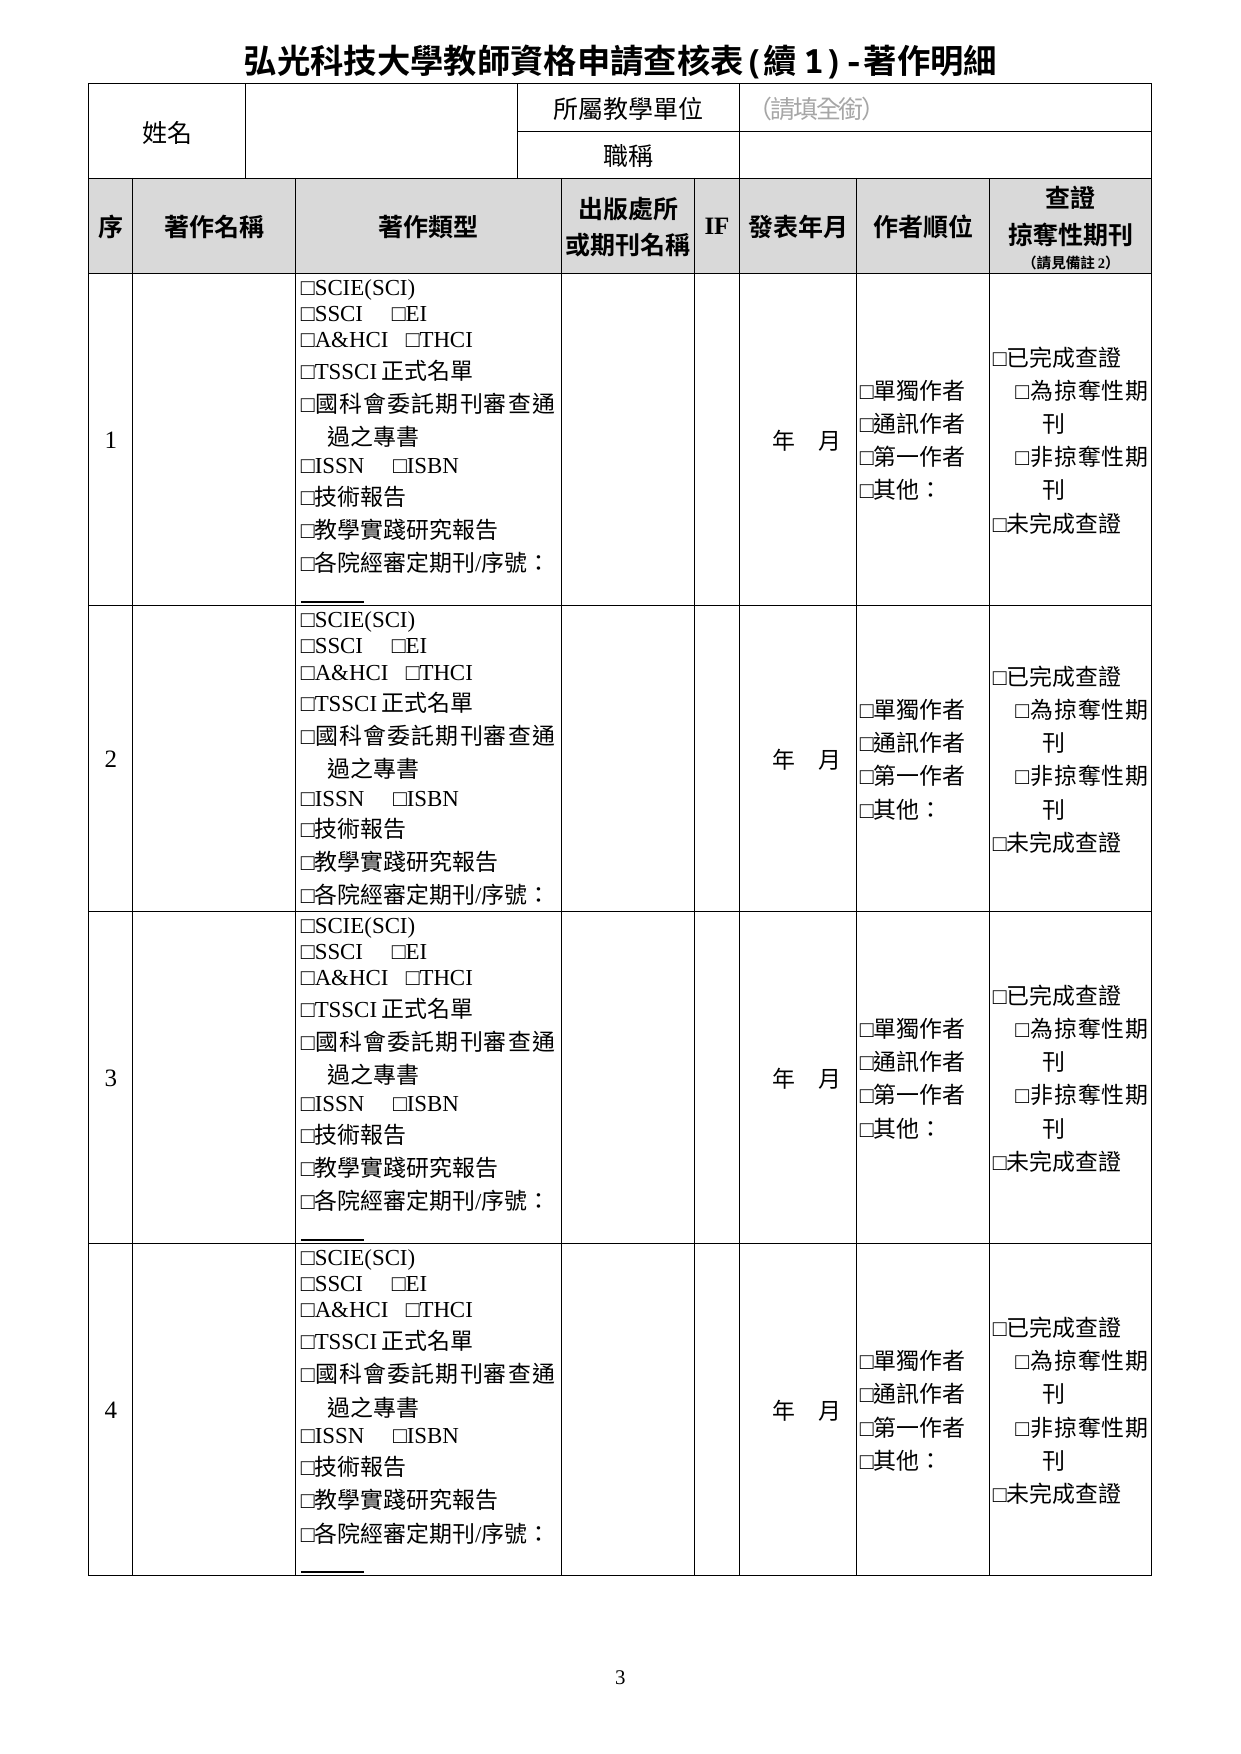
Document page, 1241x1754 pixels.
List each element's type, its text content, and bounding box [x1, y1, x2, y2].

table_cell [740, 132, 1151, 178]
table_header 姓名 [89, 84, 245, 178]
table_header [246, 84, 517, 178]
table_cell 年 月 [740, 606, 856, 911]
table_cell □單獨作者 □通訊作者 □第一作者 □其他： [857, 274, 989, 605]
table_cell □已完成查證 □為掠奪性期刊 □非掠奪性期刊 □未完成查證 [990, 274, 1151, 605]
table_cell □已完成查證 □為掠奪性期刊 □非掠奪性期刊 □未完成查證 [990, 912, 1151, 1243]
table_cell [562, 606, 694, 911]
table_cell 年 月 [740, 274, 856, 605]
table_cell 4 [89, 1244, 132, 1575]
table_cell □SCIE(SCI) □SSCI □EI □A&HCI □THCI □TSSCI正式名單 □國科會委託期刊審查通過之專書 □ISSN □ISBN □技術報告 □教學實踐研究報告 □各院經審定期刊/序號： [296, 912, 561, 1243]
table_cell [133, 606, 295, 911]
table_cell □SCIE(SCI) □SSCI □EI □A&HCI □THCI □TSSCI正式名單 □國科會委託期刊審查通過之專書 □ISSN □ISBN □技術報告 □教學實踐研究報告 □各院經審定期刊/序號： [296, 274, 561, 605]
table_cell [695, 1244, 739, 1575]
table_cell 著作類型 [296, 179, 561, 273]
table_cell □SCIE(SCI) □SSCI □EI □A&HCI □THCI □TSSCI正式名單 □國科會委託期刊審查通過之專書 □ISSN □ISBN □技術報告 □教學實踐研究報告 □各院經審定期刊/序號： [296, 1244, 561, 1575]
table_cell 年 月 [740, 912, 856, 1243]
table_cell [562, 912, 694, 1243]
table_cell 職稱 [518, 132, 739, 178]
text 弘光科技大學教師資格申請查核表(續1)-著作明細 [89, 35, 1152, 83]
table_cell [695, 274, 739, 605]
table_cell □單獨作者 □通訊作者 □第一作者 □其他： [857, 1244, 989, 1575]
table_cell 作者順位 [857, 179, 989, 273]
table_cell 著作名稱 [133, 179, 295, 273]
table_cell 1 [89, 274, 132, 605]
table_header （請填全銜） [740, 84, 1151, 131]
table_cell [133, 912, 295, 1243]
table_cell 查證 掠奪性期刊 （請見備註2） [990, 179, 1151, 273]
table_cell [133, 1244, 295, 1575]
table_cell [695, 912, 739, 1243]
table_cell [562, 274, 694, 605]
table_cell [695, 606, 739, 911]
table_cell [562, 1244, 694, 1575]
table_cell 2 [89, 606, 132, 911]
table_cell 年 月 [740, 1244, 856, 1575]
table_cell 發表年月 [740, 179, 856, 273]
table_cell □單獨作者 □通訊作者 □第一作者 □其他： [857, 912, 989, 1243]
table_cell 3 [89, 912, 132, 1243]
table_cell □SCIE(SCI) □SSCI □EI □A&HCI □THCI □TSSCI正式名單 □國科會委託期刊審查通過之專書 □ISSN □ISBN □技術報告 □教學實踐研究報告 □各院經審定期刊/序號： [296, 606, 561, 911]
table_cell □單獨作者 □通訊作者 □第一作者 □其他： [857, 606, 989, 911]
table_cell □已完成查證 □為掠奪性期刊 □非掠奪性期刊 □未完成查證 [990, 606, 1151, 911]
table_cell 出版處所 或期刊名稱 [562, 179, 694, 273]
table_header 所屬教學單位 [518, 84, 739, 131]
table_cell [133, 274, 295, 605]
table_cell □已完成查證 □為掠奪性期刊 □非掠奪性期刊 □未完成查證 [990, 1244, 1151, 1575]
table_cell 序 [89, 179, 132, 273]
table_cell IF [695, 179, 739, 273]
